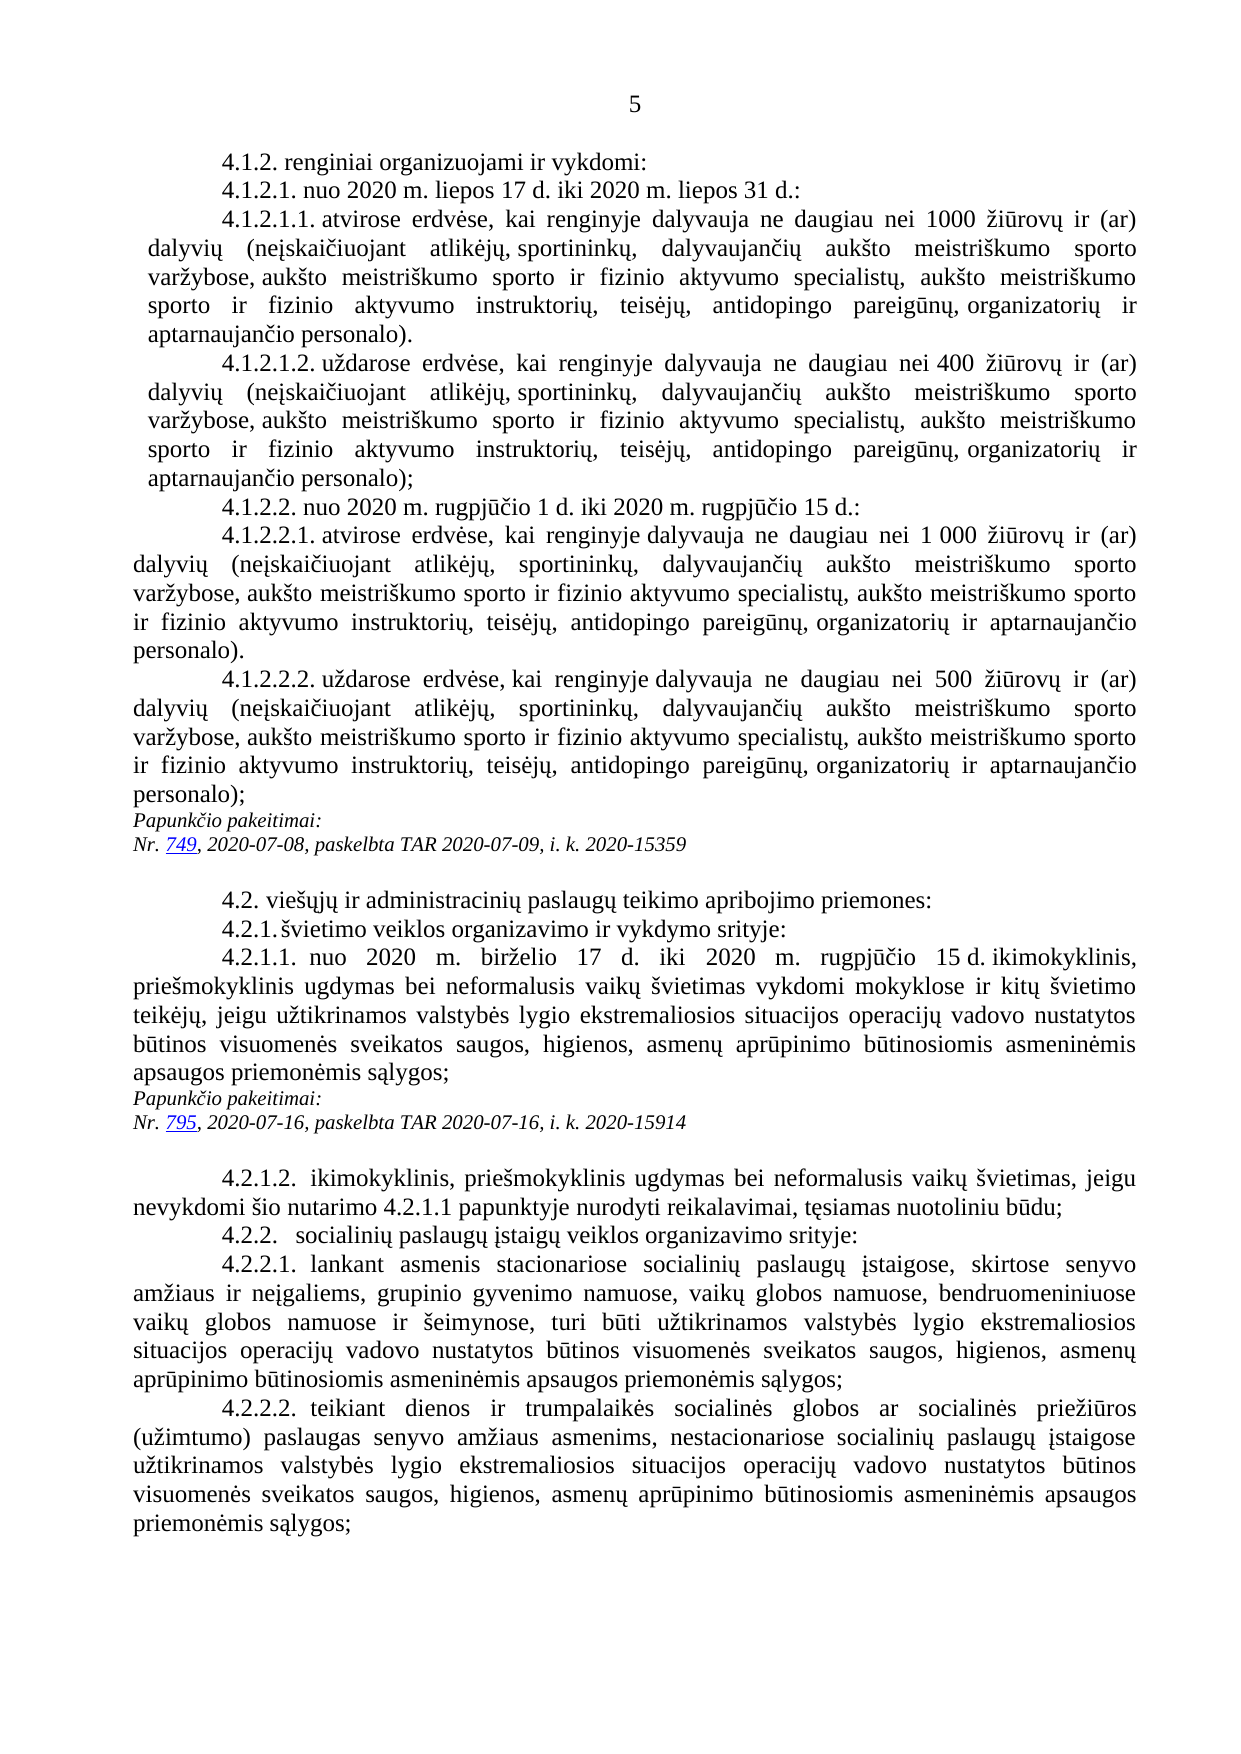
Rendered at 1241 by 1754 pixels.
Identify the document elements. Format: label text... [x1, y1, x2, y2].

text Nr. 749, 2020-07-08, paskelbta TAR 2020-07-09, i. k. 2020-15359 [133, 832, 1137, 856]
text 4.1.2. renginiai organizuojami ir vykdomi: [133, 147, 1137, 176]
text Papunkčio pakeitimai: [133, 1086, 1137, 1110]
text Nr. 795, 2020-07-16, paskelbta TAR 2020-07-16, i. k. 2020-15914 [133, 1110, 1137, 1134]
text 4.1.2.1.2. uždarose erdvėse, kai renginyje dalyvauja ne daugiau nei 400 žiūrovų ir (ar) dalyvių (neįskaičiuojant atlikėjų, sportininkų, dalyvaujančių aukšto meistriškumo sporto varžybose, aukšto meistriškumo sporto ir fizinio aktyvumo specialistų, aukšto meistriškumo sporto ir fizinio aktyvumo instruktorių, teisėjų, antidopingo pareigūnų, organizatorių ir aptarnaujančio personalo); [148, 348, 1137, 492]
text Papunkčio pakeitimai: [133, 808, 1137, 832]
text 4.1.2.2.1. atvirose erdvėse, kai renginyje dalyvauja ne daugiau nei 1 000 žiūrovų ir (ar) dalyvių (neįskaičiuojant atlikėjų, sportininkų, dalyvaujančių aukšto meistriškumo sporto varžybose, aukšto meistriškumo sporto ir fizinio aktyvumo specialistų, aukšto meistriškumo sporto ir fizinio aktyvumo instruktorių, teisėjų, antidopingo pareigūnų, organizatorių ir aptarnaujančio personalo). [133, 521, 1137, 664]
text 4.1.2.2. nuo 2020 m. rugpjūčio 1 d. iki 2020 m. rugpjūčio 15 d.: [133, 492, 1137, 521]
text 4.1.2.1. nuo 2020 m. liepos 17 d. iki 2020 m. liepos 31 d.: [133, 176, 1137, 204]
text 4.2.2.1. lankant asmenis stacionariose socialinių paslaugų įstaigose, skirtose senyvo amžiaus ir neįgaliems, grupinio gyvenimo namuose, vaikų globos namuose, bendruomeniniuose vaikų globos namuose ir šeimynose, turi būti užtikrinamos valstybės lygio ekstremaliosios situacijos operacijų vadovo nustatytos būtinos visuomenės sveikatos saugos, higienos, asmenų aprūpinimo būtinosiomis asmeninėmis apsaugos priemonėmis sąlygos; [133, 1249, 1137, 1393]
text 4.2. viešųjų ir administracinių paslaugų teikimo apribojimo priemones: [133, 885, 1137, 914]
text 4.2.1. švietimo veiklos organizavimo ir vykdymo srityje: [133, 914, 1137, 942]
text 4.2.1.1. nuo 2020 m. birželio 17 d. iki 2020 m. rugpjūčio 15 d. ikimokyklinis, priešmokyklinis ugdymas bei neformalusis vaikų švietimas vykdomi mokyklose ir kitų švietimo teikėjų, jeigu užtikrinamos valstybės lygio ekstremaliosios situacijos operacijų vadovo nustatytos būtinos visuomenės sveikatos saugos, higienos, asmenų aprūpinimo būtinosiomis asmeninėmis apsaugos priemonėmis sąlygos; [133, 942, 1137, 1086]
text 4.2.2.2. teikiant dienos ir trumpalaikės socialinės globos ar socialinės priežiūros (užimtumo) paslaugas senyvo amžiaus asmenims, nestacionariose socialinių paslaugų įstaigose užtikrinamos valstybės lygio ekstremaliosios situacijos operacijų vadovo nustatytos būtinos visuomenės sveikatos saugos, higienos, asmenų aprūpinimo būtinosiomis asmeninėmis apsaugos priemonėmis sąlygos; [133, 1393, 1137, 1537]
text 4.2.2. socialinių paslaugų įstaigų veiklos organizavimo srityje: [133, 1221, 1137, 1249]
text 4.2.1.2. ikimokyklinis, priešmokyklinis ugdymas bei neformalusis vaikų švietimas, jeigu nevykdomi šio nutarimo 4.2.1.1 papunktyje nurodyti reikalavimai, tęsiamas nuotoliniu būdu; [133, 1163, 1137, 1221]
text 4.1.2.1.1. atvirose erdvėse, kai renginyje dalyvauja ne daugiau nei 1000 žiūrovų ir (ar) dalyvių (neįskaičiuojant atlikėjų, sportininkų, dalyvaujančių aukšto meistriškumo sporto varžybose, aukšto meistriškumo sporto ir fizinio aktyvumo specialistų, aukšto meistriškumo sporto ir fizinio aktyvumo instruktorių, teisėjų, antidopingo pareigūnų, organizatorių ir aptarnaujančio personalo). [148, 204, 1137, 348]
text 4.1.2.2.2. uždarose erdvėse, kai renginyje dalyvauja ne daugiau nei 500 žiūrovų ir (ar) dalyvių (neįskaičiuojant atlikėjų, sportininkų, dalyvaujančių aukšto meistriškumo sporto varžybose, aukšto meistriškumo sporto ir fizinio aktyvumo specialistų, aukšto meistriškumo sporto ir fizinio aktyvumo instruktorių, teisėjų, antidopingo pareigūnų, organizatorių ir aptarnaujančio personalo); [133, 664, 1137, 808]
